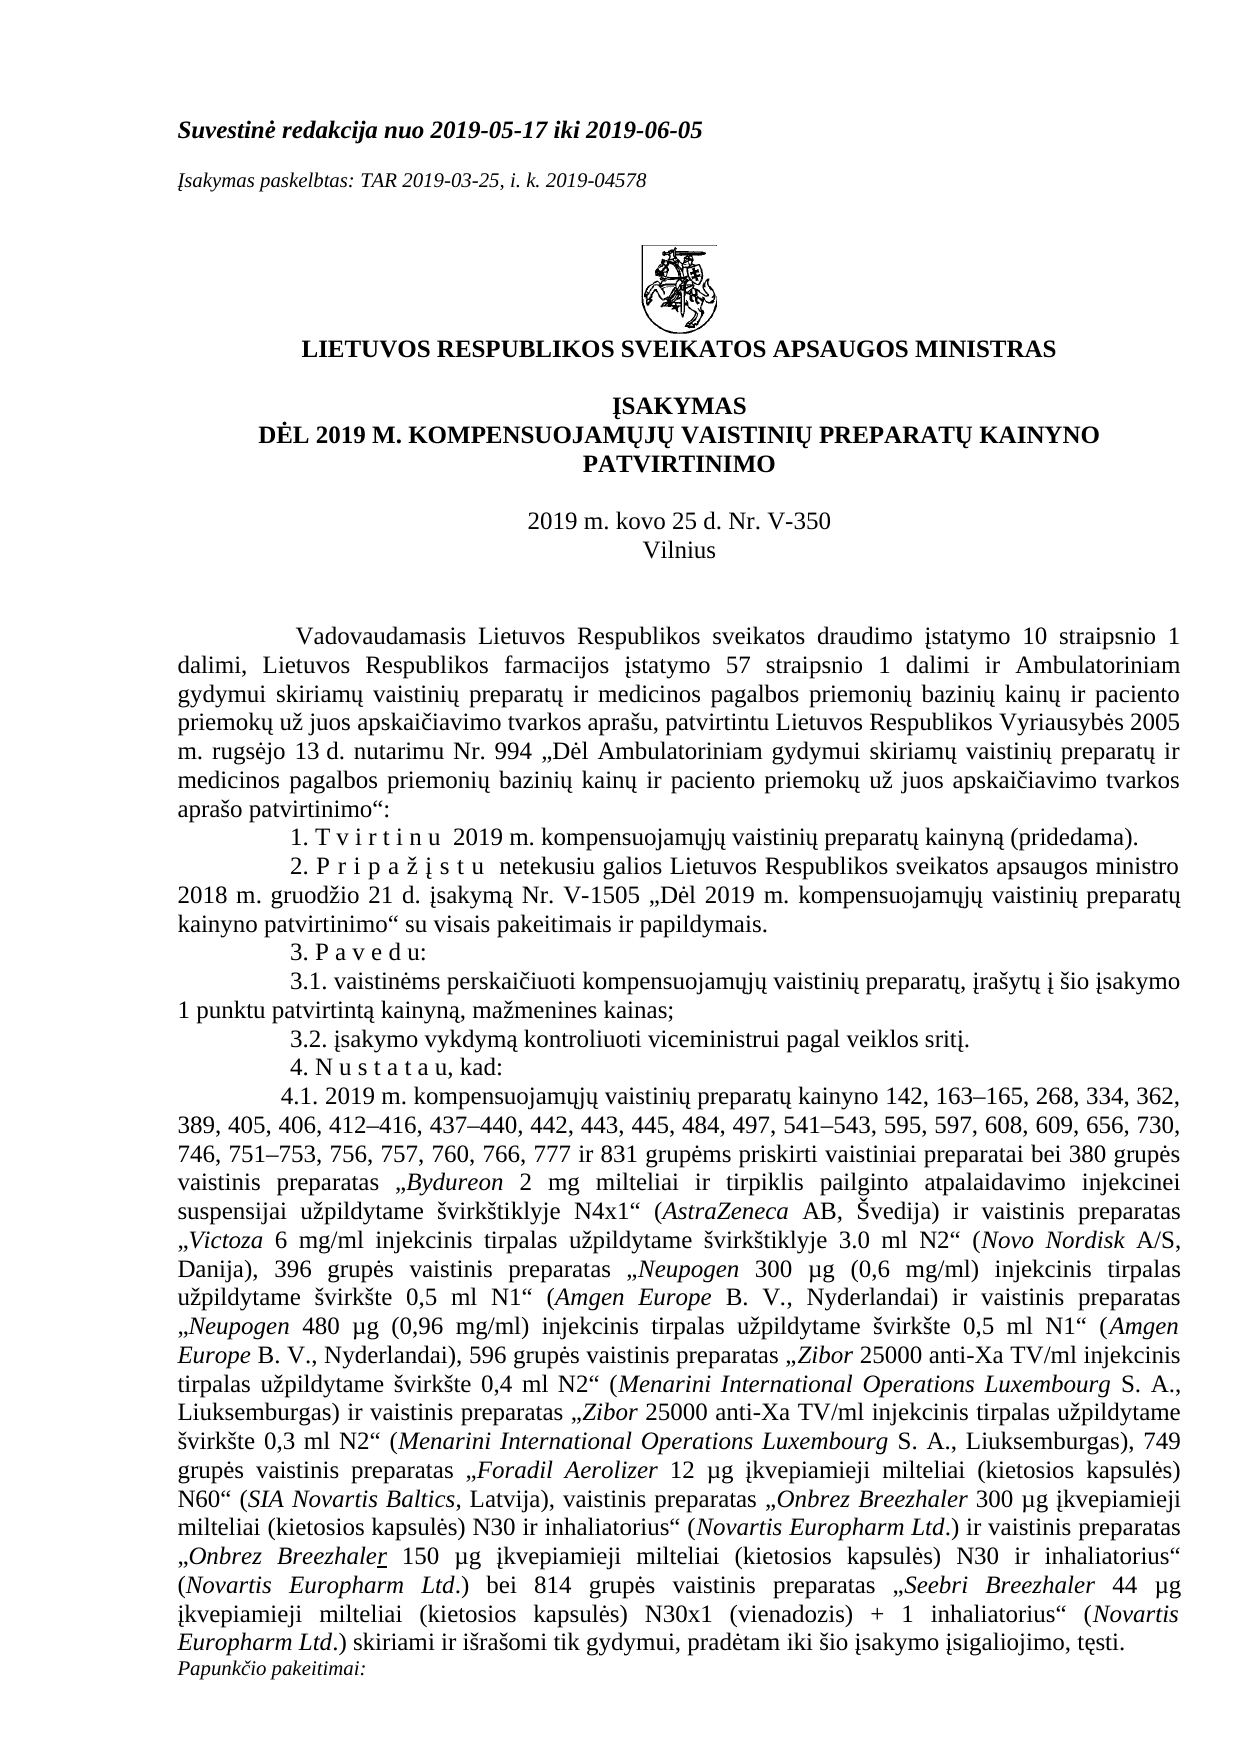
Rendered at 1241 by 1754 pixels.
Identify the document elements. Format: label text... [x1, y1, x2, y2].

text 3. P a v e d u: [177, 937, 1181, 966]
text 3.1. vaistinėms perskaičiuoti kompensuojamųjų vaistinių preparatų, įrašytų į šio įsakymo 1 punktu patvirtintą kainyną, mažmenines kainas; [177, 966, 1181, 1024]
text Įsakymas paskelbtas: TAR 2019-03-25, i. k. 2019-04578 [177, 168, 1181, 192]
text 2019 m. kovo 25 d. Nr. V-350 [177, 506, 1181, 535]
text DĖL 2019 M. KOMPENSUOJAMŲJŲ VAISTINIŲ PREPARATŲ KAINYNO PATVIRTINIMO [177, 420, 1181, 477]
text LIETUVOS RESPUBLIKOS SVEIKATOS APSAUGOS MINISTRAS [177, 334, 1181, 362]
text 2. P r i p a ž į s t u netekusiu galios Lietuvos Respublikos sveikatos apsaugos ministro 2018 m. gruodžio 21 d. įsakymą Nr. V-1505 „Dėl 2019 m. kompensuojamųjų vaistinių preparatų kainyno patvirtinimo“ su visais pakeitimais ir papildymais. [177, 851, 1181, 937]
text Papunkčio pakeitimai: [177, 1656, 1181, 1680]
text ĮSAKYMAS [177, 391, 1181, 420]
text Suvestinė redakcija nuo 2019-05-17 iki 2019-06-05 [177, 115, 1181, 144]
text Vadovaudamasis Lietuvos Respublikos sveikatos draudimo įstatymo 10 straipsnio 1 dalimi, Lietuvos Respublikos farmacijos įstatymo 57 straipsnio 1 dalimi ir Ambulatoriniam gydymui skiriamų vaistinių preparatų ir medicinos pagalbos priemonių bazinių kainų ir paciento priemokų už juos apskaičiavimo tvarkos aprašu, patvirtintu Lietuvos Respublikos Vyriausybės 2005 m. rugsėjo 13 d. nutarimu Nr. 994 „Dėl Ambulatoriniam gydymui skiriamų vaistinių preparatų ir medicinos pagalbos priemonių bazinių kainų ir paciento priemokų už juos apskaičiavimo tvarkos aprašo patvirtinimo“: [177, 621, 1181, 822]
text 4.1. 2019 m. kompensuojamųjų vaistinių preparatų kainyno 142, 163–165, 268, 334, 362, 389, 405, 406, 412–416, 437–440, 442, 443, 445, 484, 497, 541–543, 595, 597, 608, 609, 656, 730, 746, 751–753, 756, 757, 760, 766, 777 ir 831 grupėms priskirti vaistiniai preparatai bei 380 grupės vaistinis preparatas „Bydureon 2 mg milteliai ir tirpiklis pailginto atpalaidavimo injekcinei suspensijai užpildytame švirkštiklyje N4x1“ (AstraZeneca AB, Švedija) ir vaistinis preparatas „Victoza 6 mg/ml injekcinis tirpalas užpildytame švirkštiklyje 3.0 ml N2“ (Novo Nordisk A/S, Danija), 396 grupės vaistinis preparatas „Neupogen 300 µg (0,6 mg/ml) injekcinis tirpalas užpildytame švirkšte 0,5 ml N1“ (Amgen Europe B. V., Nyderlandai) ir vaistinis preparatas „Neupogen 480 µg (0,96 mg/ml) injekcinis tirpalas užpildytame švirkšte 0,5 ml N1“ (Amgen Europe B. V., Nyderlandai), 596 grupės vaistinis preparatas „Zibor 25000 anti-Xa TV/ml injekcinis tirpalas užpildytame švirkšte 0,4 ml N2“ (Menarini International Operations Luxembourg S. A., Liuksemburgas) ir vaistinis preparatas „Zibor 25000 anti-Xa TV/ml injekcinis tirpalas užpildytame švirkšte 0,3 ml N2“ (Menarini International Operations Luxembourg S. A., Liuksemburgas), 749 grupės vaistinis preparatas „Foradil Aerolizer 12 µg įkvepiamieji milteliai (kietosios kapsulės) N60“ (SIA Novartis Baltics, Latvija), vaistinis preparatas „Onbrez Breezhaler 300 µg įkvepiamieji milteliai (kietosios kapsulės) N30 ir inhaliatorius“ (Novartis Europharm Ltd.) ir vaistinis preparatas „Onbrez Breezhaler 150 µg įkvepiamieji milteliai (kietosios kapsulės) N30 ir inhaliatorius“ (Novartis Europharm Ltd.) bei 814 grupės vaistinis preparatas „Seebri Breezhaler 44 µg įkvepiamieji milteliai (kietosios kapsulės) N30x1 (vienadozis) + 1 inhaliatorius“ (Novartis Europharm Ltd.) skiriami ir išrašomi tik gydymui, pradėtam iki šio įsakymo įsigaliojimo, tęsti. [177, 1081, 1181, 1656]
text Vilnius [177, 535, 1181, 564]
text 1. T v i r t i n u 2019 m. kompensuojamųjų vaistinių preparatų kainyną (pridedama). [177, 822, 1181, 851]
text 3.2. įsakymo vykdymą kontroliuoti viceministrui pagal veiklos sritį. [177, 1024, 1181, 1052]
text 4. N u s t a t a u, kad: [177, 1052, 1181, 1081]
